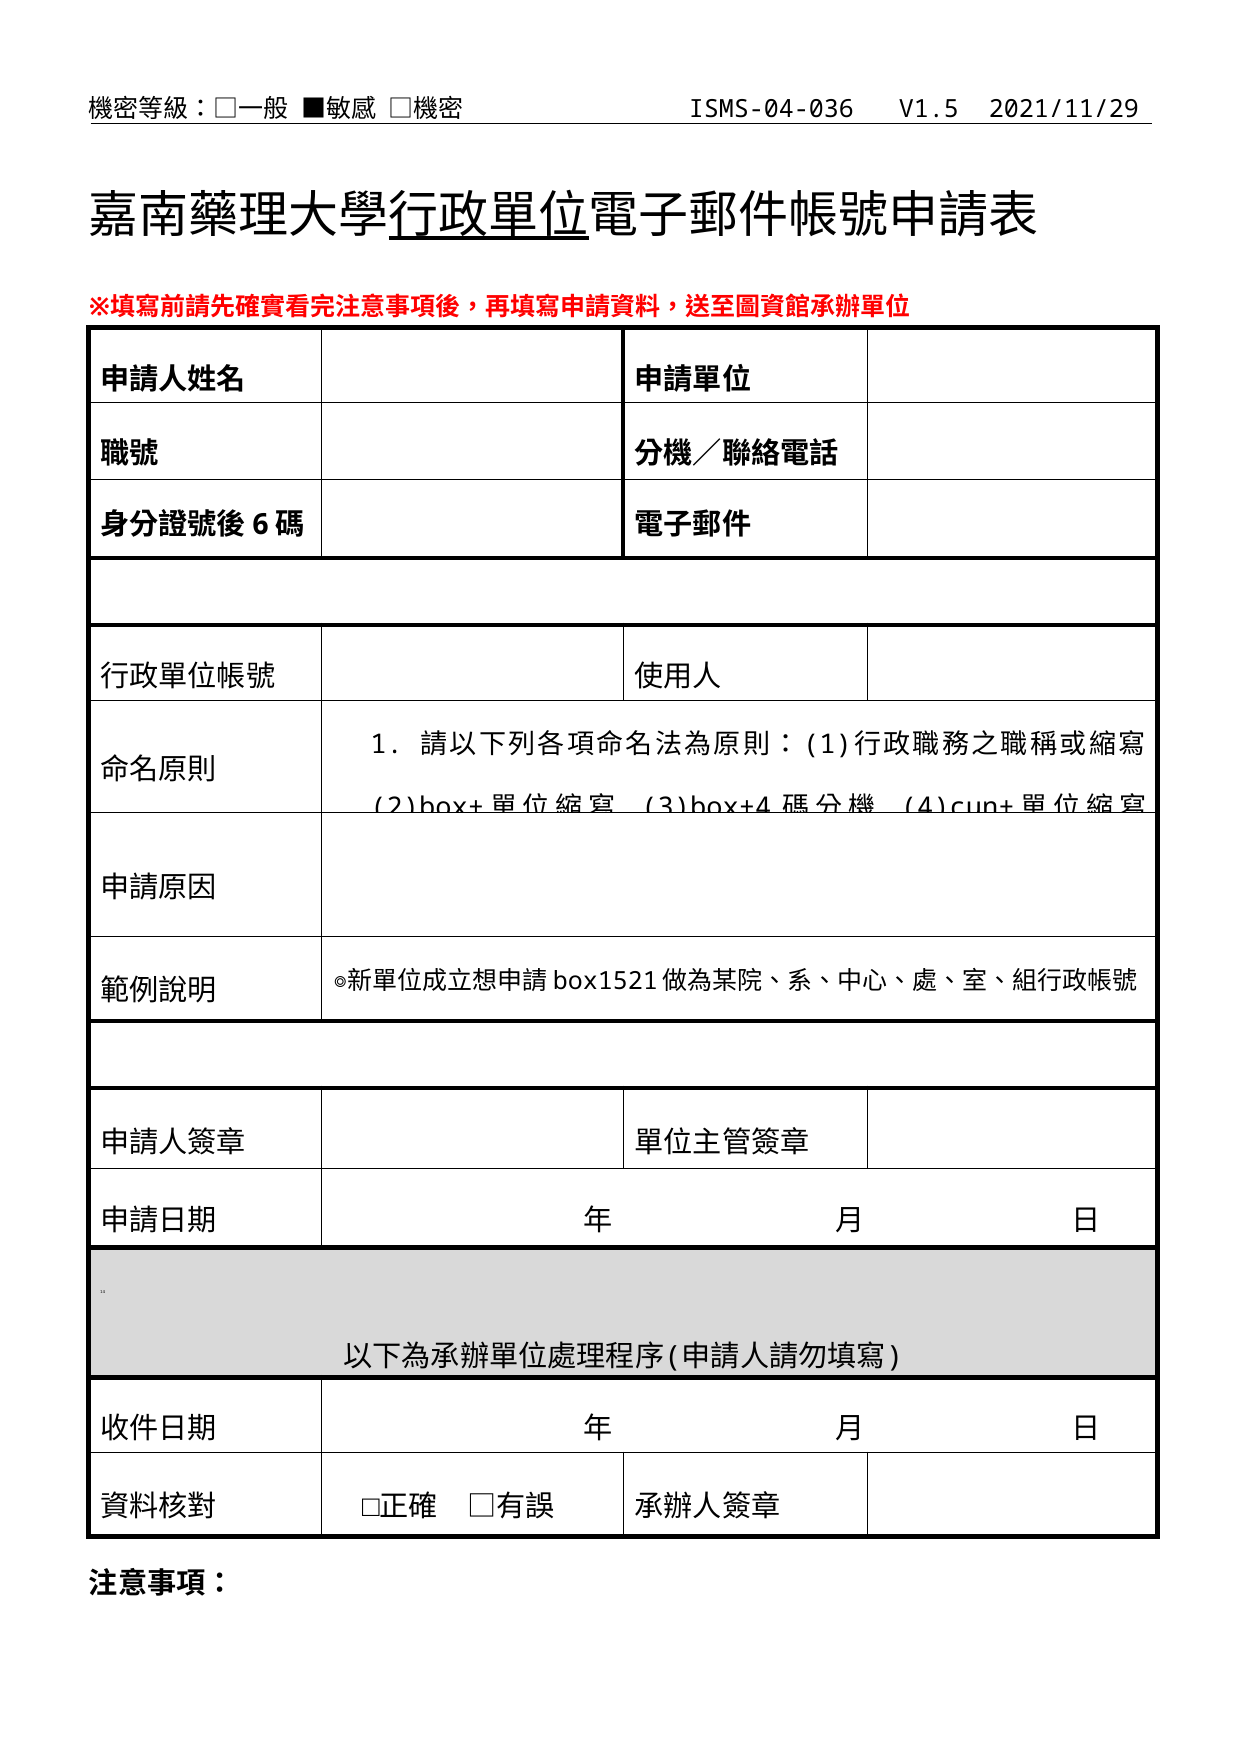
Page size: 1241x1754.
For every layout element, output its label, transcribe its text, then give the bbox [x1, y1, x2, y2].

table_cell [91, 560, 1155, 623]
table_cell [322, 480, 621, 556]
table_cell [322, 627, 623, 699]
table_cell 收件日期 [91, 1380, 321, 1452]
table_cell 身分證號後6碼 (此為第1次啟用密碼) [91, 480, 321, 556]
text 嘉南藥理大學行政單位電子郵件帳號申請表 [89, 138, 1152, 263]
table_cell 分機／聯絡電話 [625, 403, 867, 479]
table_cell 請以下列各項命名法為原則：(1)行政職務之職稱或縮寫 (2)box+單位縮寫 (3)box+4碼分機 (4)cun+單位縮寫(5)cnu+4碼分機。 請以英文字母及數字命名，不可有底線或是橫線。 [322, 701, 1155, 812]
table_cell [1104, 1380, 1155, 1452]
table_cell □正確 □有誤 [322, 1453, 623, 1534]
table_cell 年 [573, 1380, 623, 1452]
table_cell 申請日期 [91, 1169, 321, 1245]
text 注意事項： [89, 1539, 1152, 1601]
table_cell [322, 1090, 623, 1168]
table_cell 月 [824, 1380, 868, 1452]
table_cell 資料核對 [91, 1453, 321, 1534]
table_cell 單位主管簽章 [624, 1090, 867, 1168]
table_cell 申請原因 [91, 813, 321, 936]
table_cell [868, 1453, 1155, 1534]
table_header [322, 330, 621, 402]
table_cell [322, 1169, 572, 1245]
table_cell 使用人 [624, 627, 867, 699]
table_header 申請單位 [625, 330, 867, 402]
table_cell 申請人簽章 [91, 1090, 321, 1168]
table_cell [322, 1380, 572, 1452]
table_cell 職號 [91, 403, 321, 479]
table_cell 範例說明 [91, 937, 321, 1018]
table_cell 日 [1060, 1169, 1104, 1245]
table_cell [1104, 1169, 1155, 1245]
table_cell [868, 1380, 1060, 1452]
table_cell 日 [1060, 1380, 1104, 1452]
table_cell 年 [573, 1169, 623, 1245]
text ※填寫前請先確實看完注意事項後，再填寫申請資料，送至圖資館承辦單位 [89, 263, 1152, 325]
table_cell 命名原則 [91, 701, 321, 812]
table_cell ◎新單位成立想申請box1521做為某院、系、中心、處、室、組行政帳號 ◎已申請過box???帳號，因???業務需要，需再申請一個行政帳號box??? [322, 937, 1155, 1018]
table_cell [91, 1023, 1155, 1086]
table_cell 電子郵件 (寄發申請成功通知) [625, 480, 867, 556]
table_cell [868, 1169, 1060, 1245]
table_cell [868, 403, 1155, 479]
table_cell [868, 480, 1155, 556]
table_cell [623, 1380, 823, 1452]
table_cell [868, 1090, 1155, 1168]
table_cell [623, 1169, 823, 1245]
table_cell 行政單位帳號 [91, 627, 321, 699]
table_header [868, 330, 1155, 402]
table_header 申請人姓名 [91, 330, 321, 402]
table_cell [868, 627, 1155, 699]
table_cell 承辦人簽章 [624, 1453, 867, 1534]
table_cell [322, 403, 621, 479]
table_cell [322, 813, 1155, 936]
table_cell 14 以下為承辦單位處理程序(申請人請勿填寫) [91, 1250, 1155, 1375]
table_cell 月 [824, 1169, 868, 1245]
